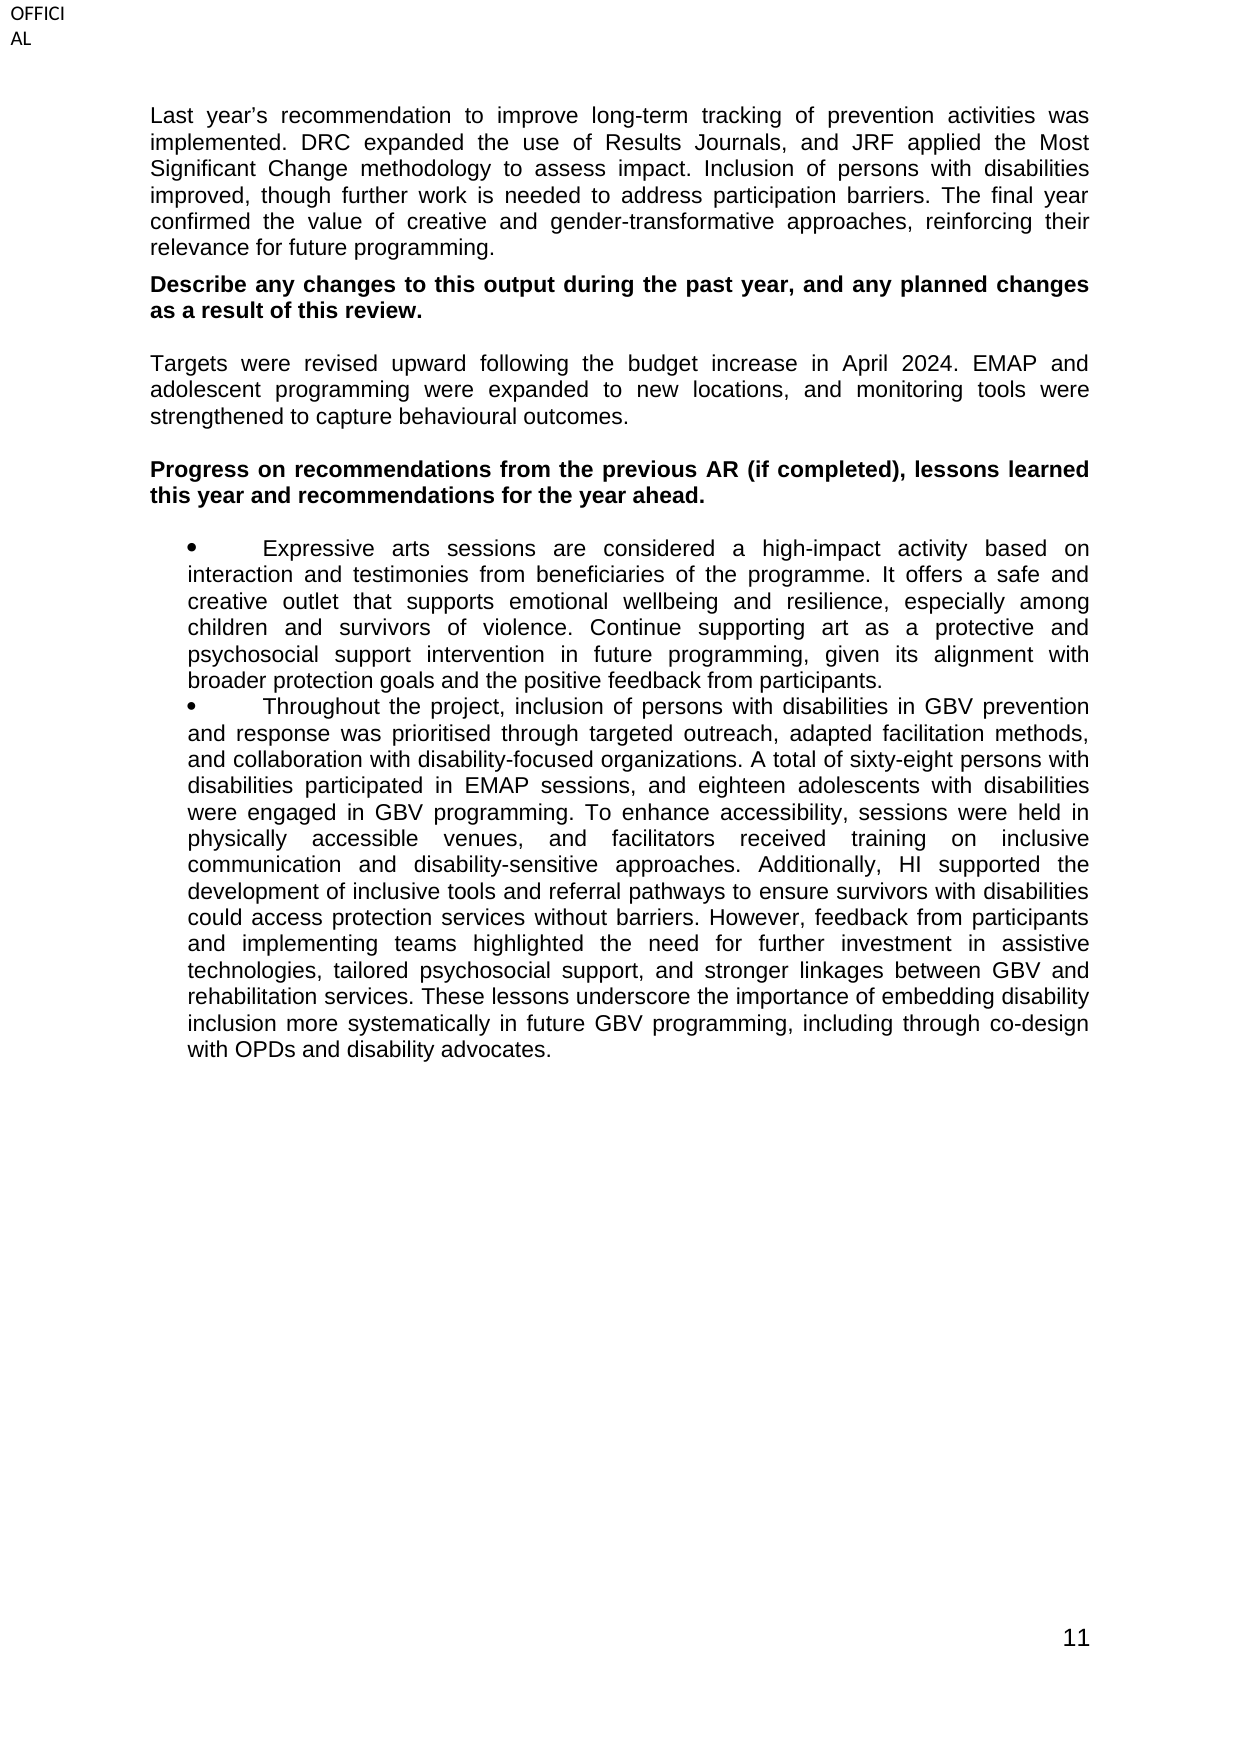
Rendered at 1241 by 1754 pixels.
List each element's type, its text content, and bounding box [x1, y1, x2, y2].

list Throughout the project, inclusion of persons with disabilities in GBV prevention and response was prioritised through targeted outreach, adapted facilitation methods, and collaboration with disability-focused organizations. A total of sixty-eight persons with disabilities participated in EMAP sessions, and eighteen adolescents with disabilities were engaged in GBV programming. To enhance accessibility, sessions were held in physically accessible venues, and facilitators received training on inclusive communication and disability-sensitive approaches. Additionally, HI supported the development of inclusive tools and referral pathways to ensure survivors with disabilities could access protection services without barriers. However, feedback from participants and implementing teams highlighted the need for further investment in assistive technologies, tailored psychosocial support, and stronger linkages between GBV and rehabilitation services. These lessons underscore the importance of embedding disability inclusion more systematically in future GBV programming, including through co-design with OPDs and disability advocates. [187, 693, 1090, 1062]
subtitle Last year’s recommendation to improve long-term tracking of prevention activities was implemented. DRC expanded the use of Results Journals, and JRF applied the Most Significant Change methodology to assess impact. Inclusion of persons with disabilities improved, though further work is needed to address participation barriers. The final year confirmed the value of creative and gender-transformative approaches, reinforcing their relevance for future programming. [150, 102, 1090, 261]
text Progress on recommendations from the previous AR (if completed), lessons learned this year and recommendations for the year ahead. [150, 456, 1090, 508]
text Targets were revised upward following the budget increase in April 2024. EMAP and adolescent programming were expanded to new locations, and monitoring tools were strengthened to capture behavioural outcomes. [150, 350, 1090, 429]
text Describe any changes to this output during the past year, and any planned changes as a result of this review. [150, 271, 1090, 324]
list Expressive arts sessions are considered a high-impact activity based on interaction and testimonies from beneficiaries of the programme. It offers a safe and creative outlet that supports emotional wellbeing and resilience, especially among children and survivors of violence. Continue supporting art as a protective and psychosocial support intervention in future programming, given its alignment with broader protection goals and the positive feedback from participants. [187, 534, 1090, 693]
